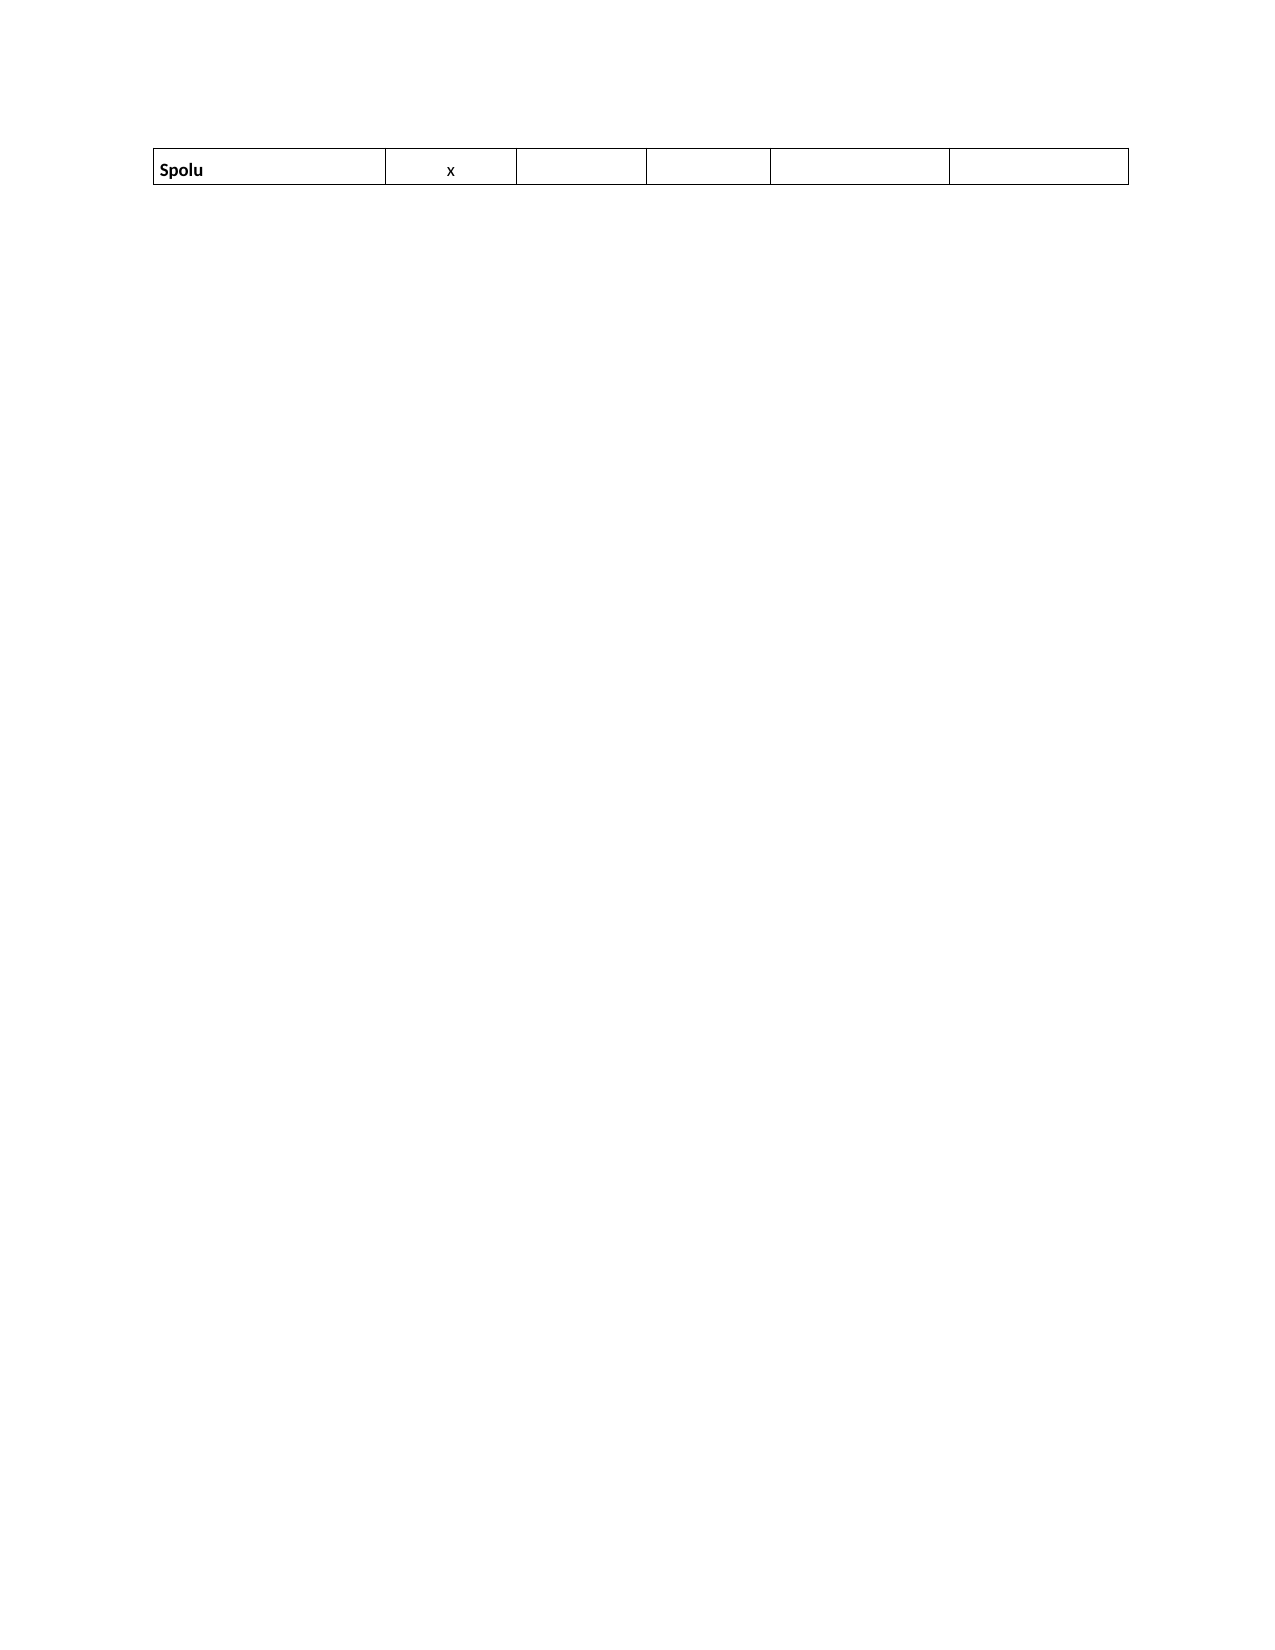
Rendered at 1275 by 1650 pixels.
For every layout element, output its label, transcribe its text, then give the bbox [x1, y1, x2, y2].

table_cell [771, 149, 949, 184]
table_cell Spolu [154, 149, 385, 184]
table_cell [517, 149, 646, 184]
table_cell [950, 149, 1128, 184]
table_cell [647, 149, 770, 184]
table_cell x [386, 149, 516, 184]
